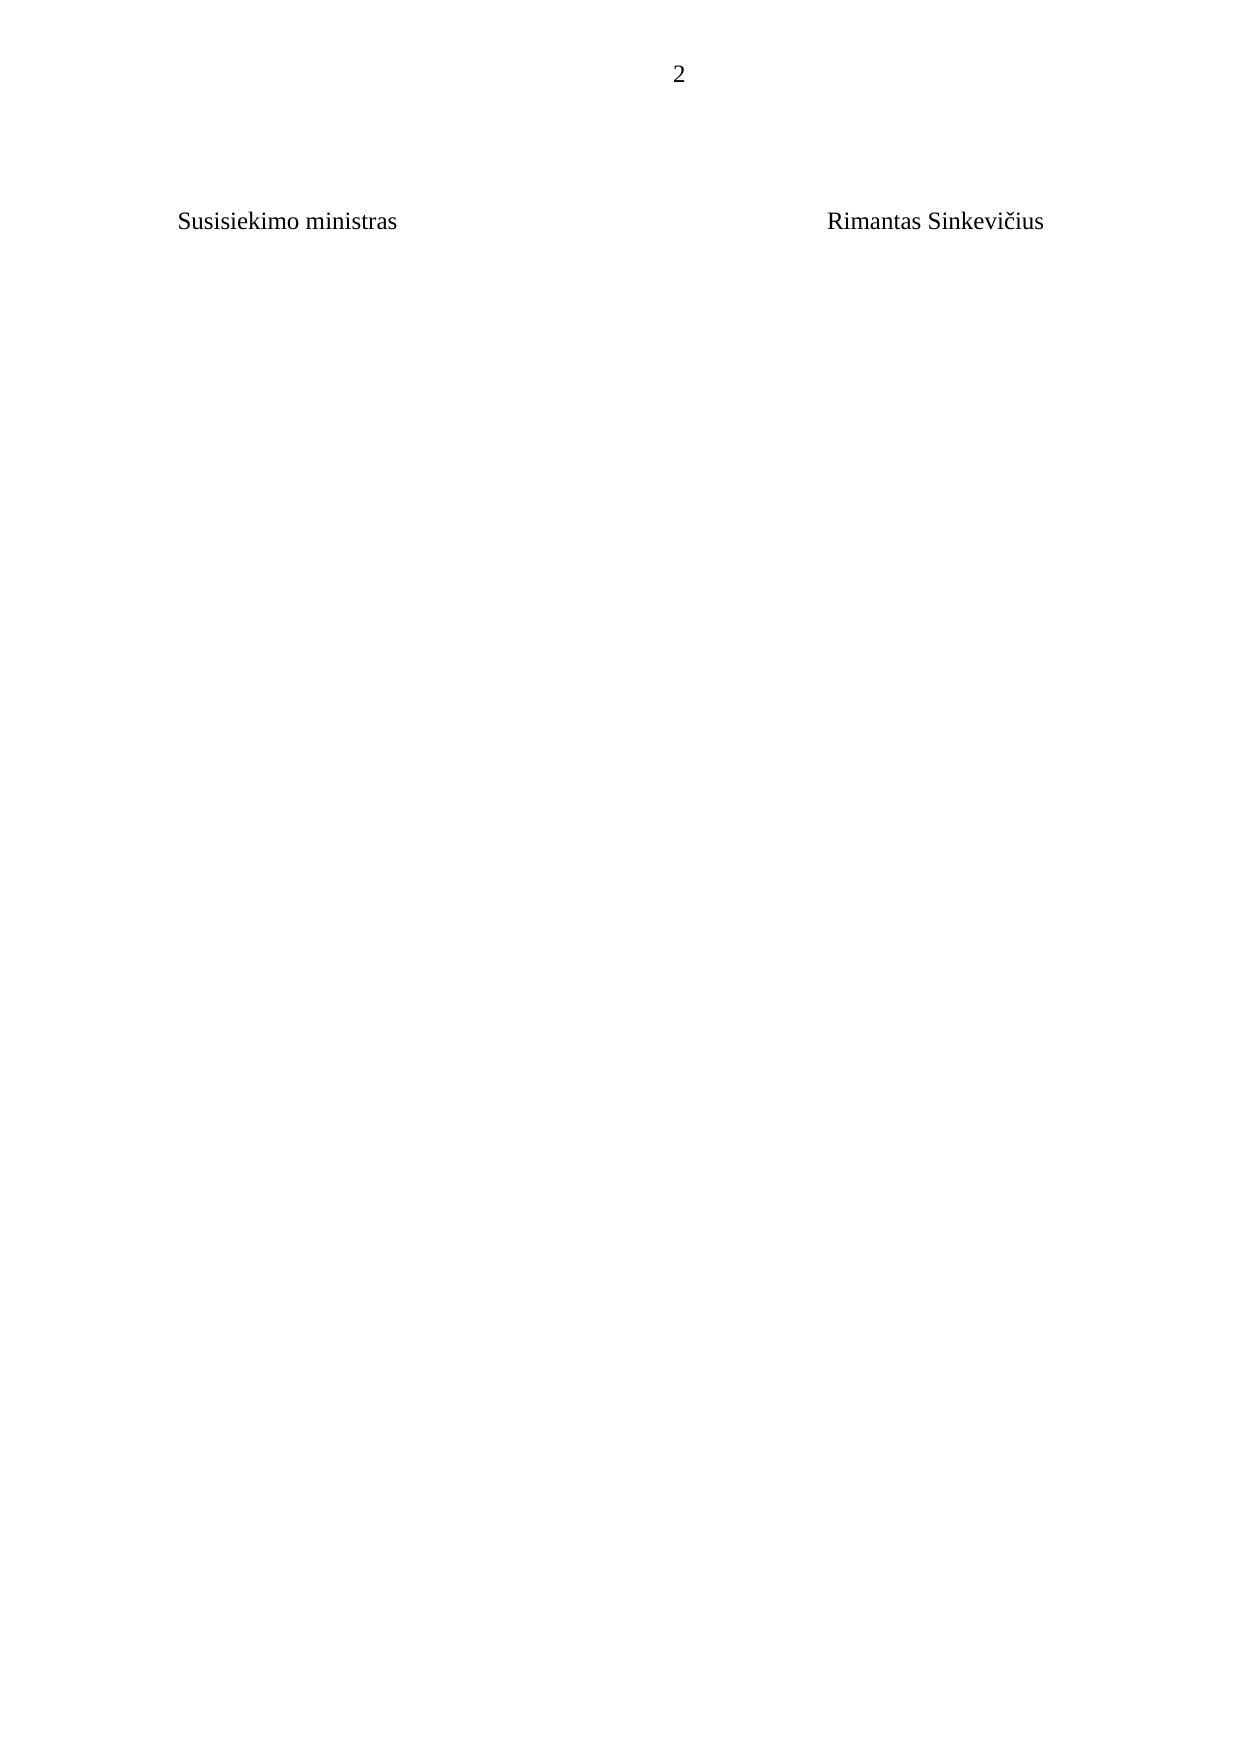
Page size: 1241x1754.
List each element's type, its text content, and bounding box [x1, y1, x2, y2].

text Susisiekimo ministras Rimantas Sinkevičius [177, 206, 1181, 235]
